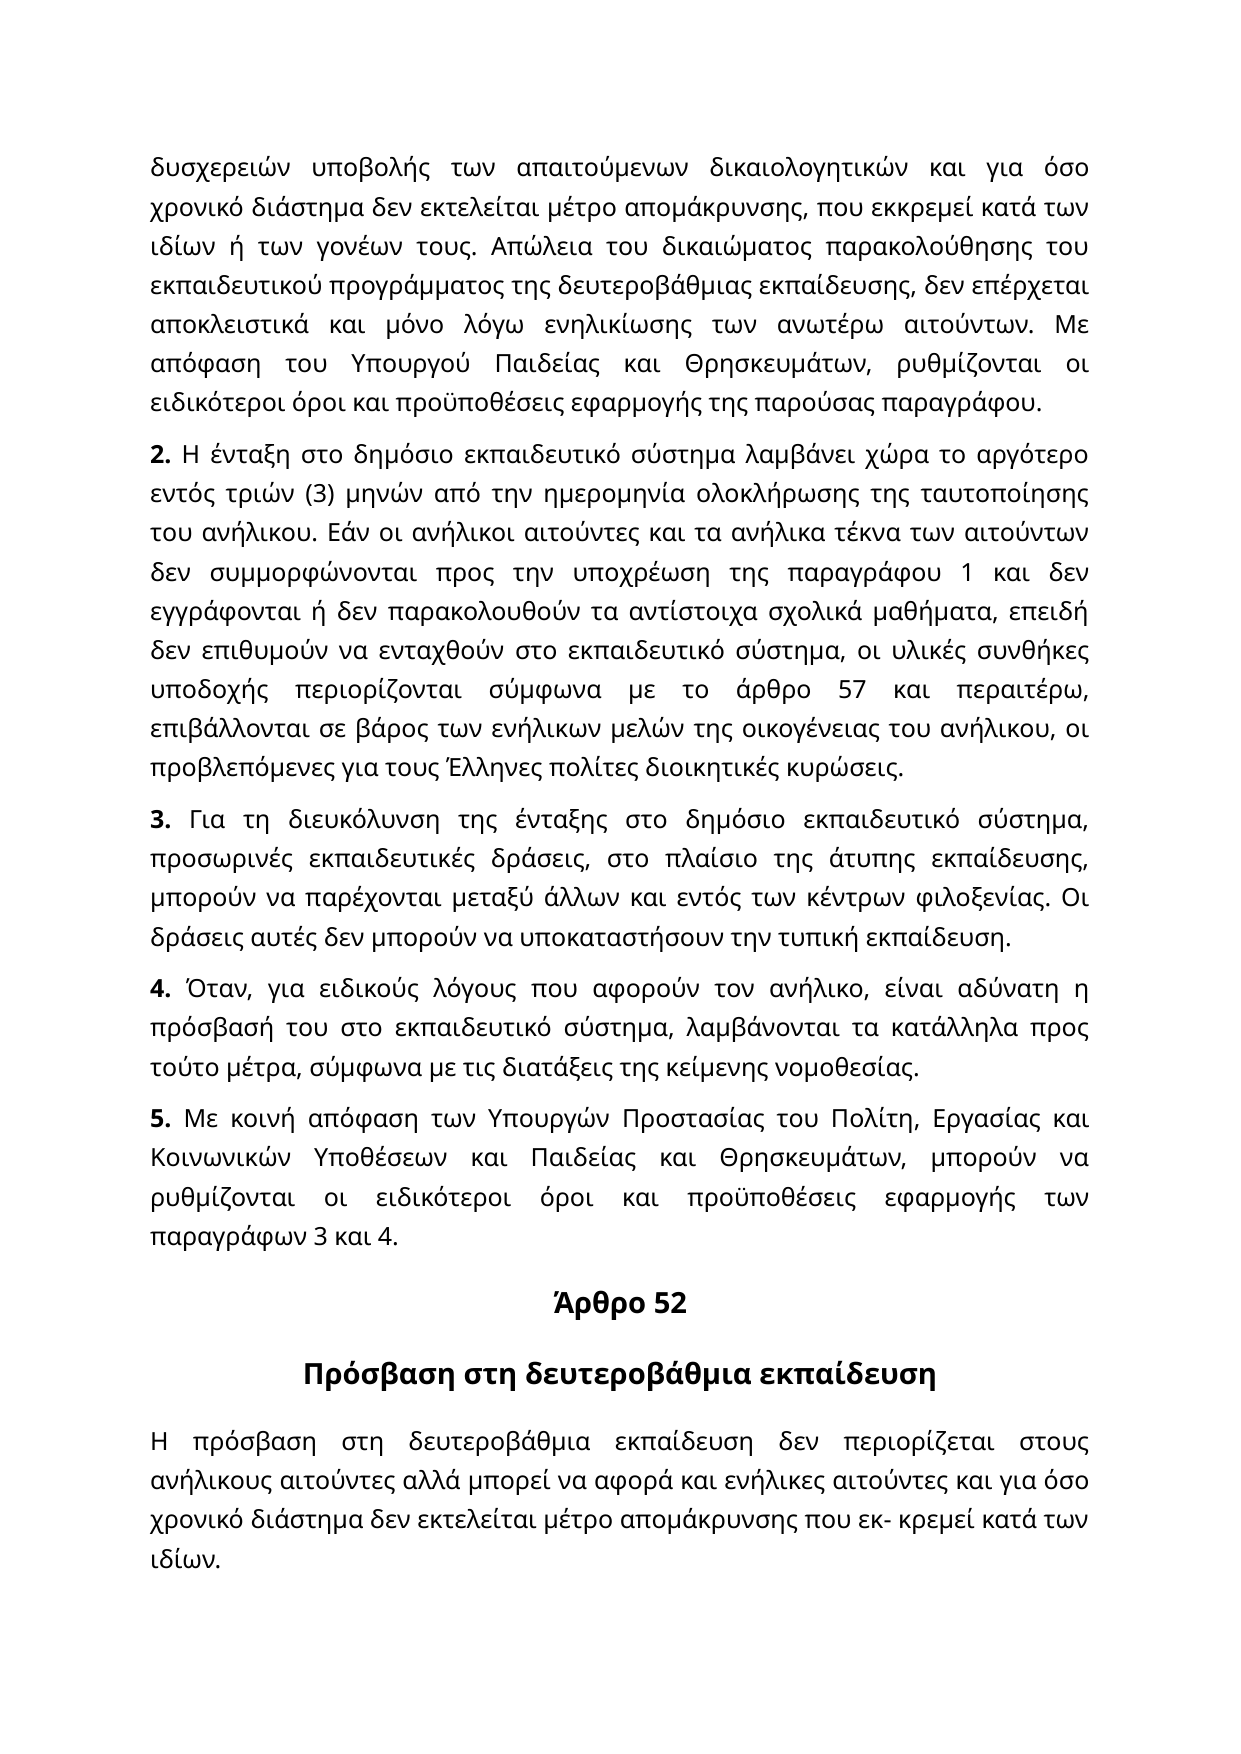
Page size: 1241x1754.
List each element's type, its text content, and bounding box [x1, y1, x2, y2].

text δυσχερειών υποβολής των απαιτούμενων δικαιολογητικών και για όσο χρονικό διάστημα δεν εκτελείται μέτρο απομάκρυνσης, που εκκρεμεί κατά των ιδίων ή των γονέων τους. Απώλεια του δικαιώματος παρακολούθησης του εκπαιδευτικού προγράμματος της δευτεροβάθμιας εκπαίδευσης, δεν επέρχεται αποκλειστικά και μόνο λόγω ενηλικίωσης των ανωτέρω αιτούντων. Με απόφαση του Υπουργού Παιδείας και Θρησκευμάτων, ρυθμίζονται οι ειδικότεροι όροι και προϋποθέσεις εφαρμογής της παρούσας παραγράφου. [150, 150, 1090, 419]
subtitle Άρθρο 52 [150, 1282, 1090, 1322]
text 5. Με κοινή απόφαση των Υπουργών Προστασίας του Πολίτη, Εργασίας και Κοινωνικών Υποθέσεων και Παιδείας και Θρησκευμάτων, μπορούν να ρυθμίζονται οι ειδικότεροι όροι και προϋποθέσεις εφαρμογής των παραγράφων 3 και 4. [150, 1101, 1090, 1252]
text 2. Η ένταξη στο δημόσιο εκπαιδευτικό σύστημα λαμβάνει χώρα το αργότερο εντός τριών (3) μηνών από την ημερομηνία ολοκλήρωσης της ταυτοποίησης του ανήλικου. Εάν οι ανήλικοι αιτούντες και τα ανήλικα τέκνα των αιτούντων δεν συμμορφώνονται προς την υποχρέωση της παραγράφου 1 και δεν εγγράφονται ή δεν παρακολουθούν τα αντίστοιχα σχολικά μαθήματα, επειδή δεν επιθυμούν να ενταχθούν στο εκπαιδευτικό σύστημα, οι υλικές συνθήκες υποδοχής περιορίζονται σύμφωνα με το άρθρο 57 και περαιτέρω, επιβάλλονται σε βάρος των ενήλικων μελών της οικογένειας του ανήλικου, οι προβλεπόμενες για τους Έλληνες πολίτες διοικητικές κυρώσεις. [150, 437, 1090, 784]
subtitle Πρόσβαση στη δευτεροβάθμια εκπαίδευση [150, 1353, 1090, 1393]
text Η πρόσβαση στη δευτεροβάθμια εκπαίδευση δεν περιορίζεται στους ανήλικους αιτούντες αλλά μπορεί να αφορά και ενήλικες αιτούντες και για όσο χρονικό διάστημα δεν εκτελείται μέτρο απομάκρυνσης που εκ- κρεμεί κατά των ιδίων. [150, 1424, 1090, 1575]
text 4. Όταν, για ειδικούς λόγους που αφορούν τον ανήλικο, είναι αδύνατη η πρόσβασή του στο εκπαιδευτικό σύστημα, λαμβάνονται τα κατάλληλα προς τούτο μέτρα, σύμφωνα με τις διατάξεις της κείμενης νομοθεσίας. [150, 971, 1090, 1083]
text 3. Για τη διευκόλυνση της ένταξης στο δημόσιο εκπαιδευτικό σύστημα, προσωρινές εκπαιδευτικές δράσεις, στο πλαίσιο της άτυπης εκπαίδευσης, μπορούν να παρέχονται μεταξύ άλλων και εντός των κέντρων φιλοξενίας. Οι δράσεις αυτές δεν μπορούν να υποκαταστήσουν την τυπική εκπαίδευση. [150, 802, 1090, 953]
